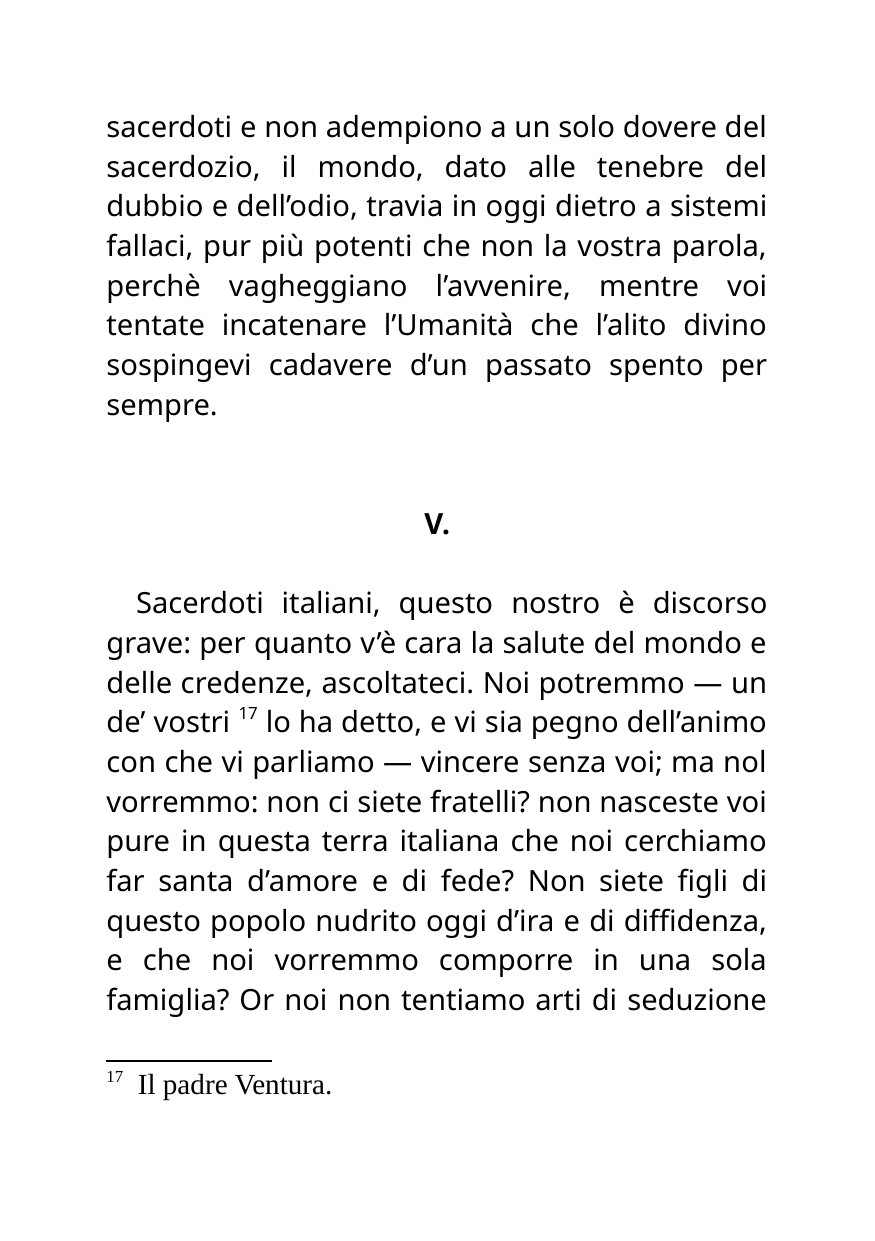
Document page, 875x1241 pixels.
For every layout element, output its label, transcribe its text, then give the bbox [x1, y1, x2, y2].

text Il padre Ventura. [106, 1067, 768, 1100]
text Sacerdoti italiani, questo nostro è discorso grave: per quanto v’è cara la salute del mondo e delle credenze, ascoltateci. Noi potremmo — un de’ vostri lo ha detto, e vi sia pegno dell’animo con che vi parliamo — vincere senza voi; ma nol vorremmo: non ci siete fratelli? non nasceste voi pure in questa terra italiana che noi cerchiamo far santa d’amore e di fede? Non siete figli di questo popolo nudrito oggi d’ira e di diffidenza, e che noi vorremmo comporre in una sola famiglia? Or noi non tentiamo arti di seduzione [106, 582, 768, 1019]
text sacerdoti e non adempiono a un solo dovere del sacerdozio, il mondo, dato alle tenebre del dubbio e dell’odio, travia in oggi dietro a sistemi fallaci, pur più potenti che non la vostra parola, perchè vagheggiano l’avvenire, mentre voi tentate incatenare l’Umanità che l’alito divino sospingevi cadavere d’un passato spento per sempre. [106, 106, 768, 424]
text V. [106, 503, 768, 543]
